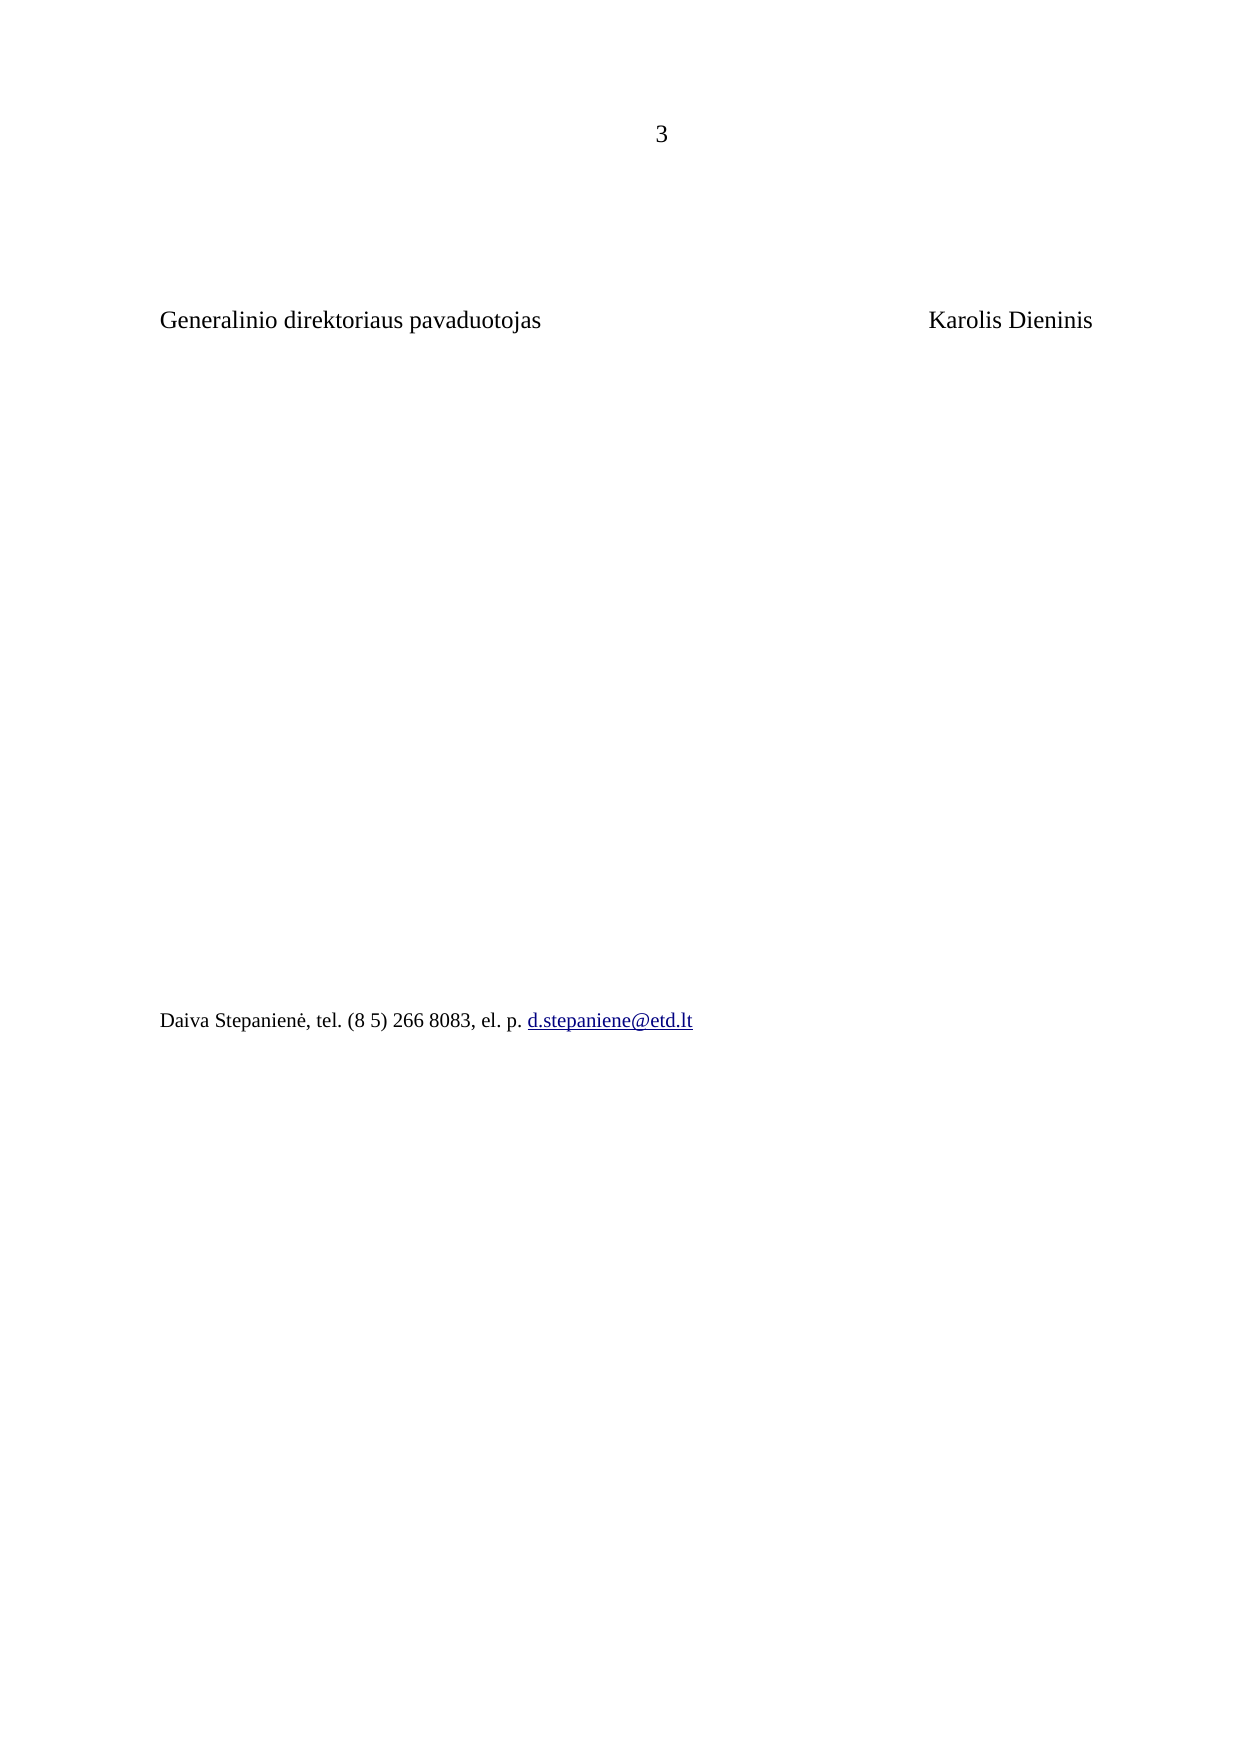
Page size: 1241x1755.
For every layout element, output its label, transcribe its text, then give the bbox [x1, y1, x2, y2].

text Generalinio direktoriaus pavaduotojas Karolis Dieninis [159, 306, 1147, 334]
text Daiva Stepanienė, tel. (8 5) 266 8083, el. p. d.stepaniene@etd.lt [159, 1008, 1163, 1032]
